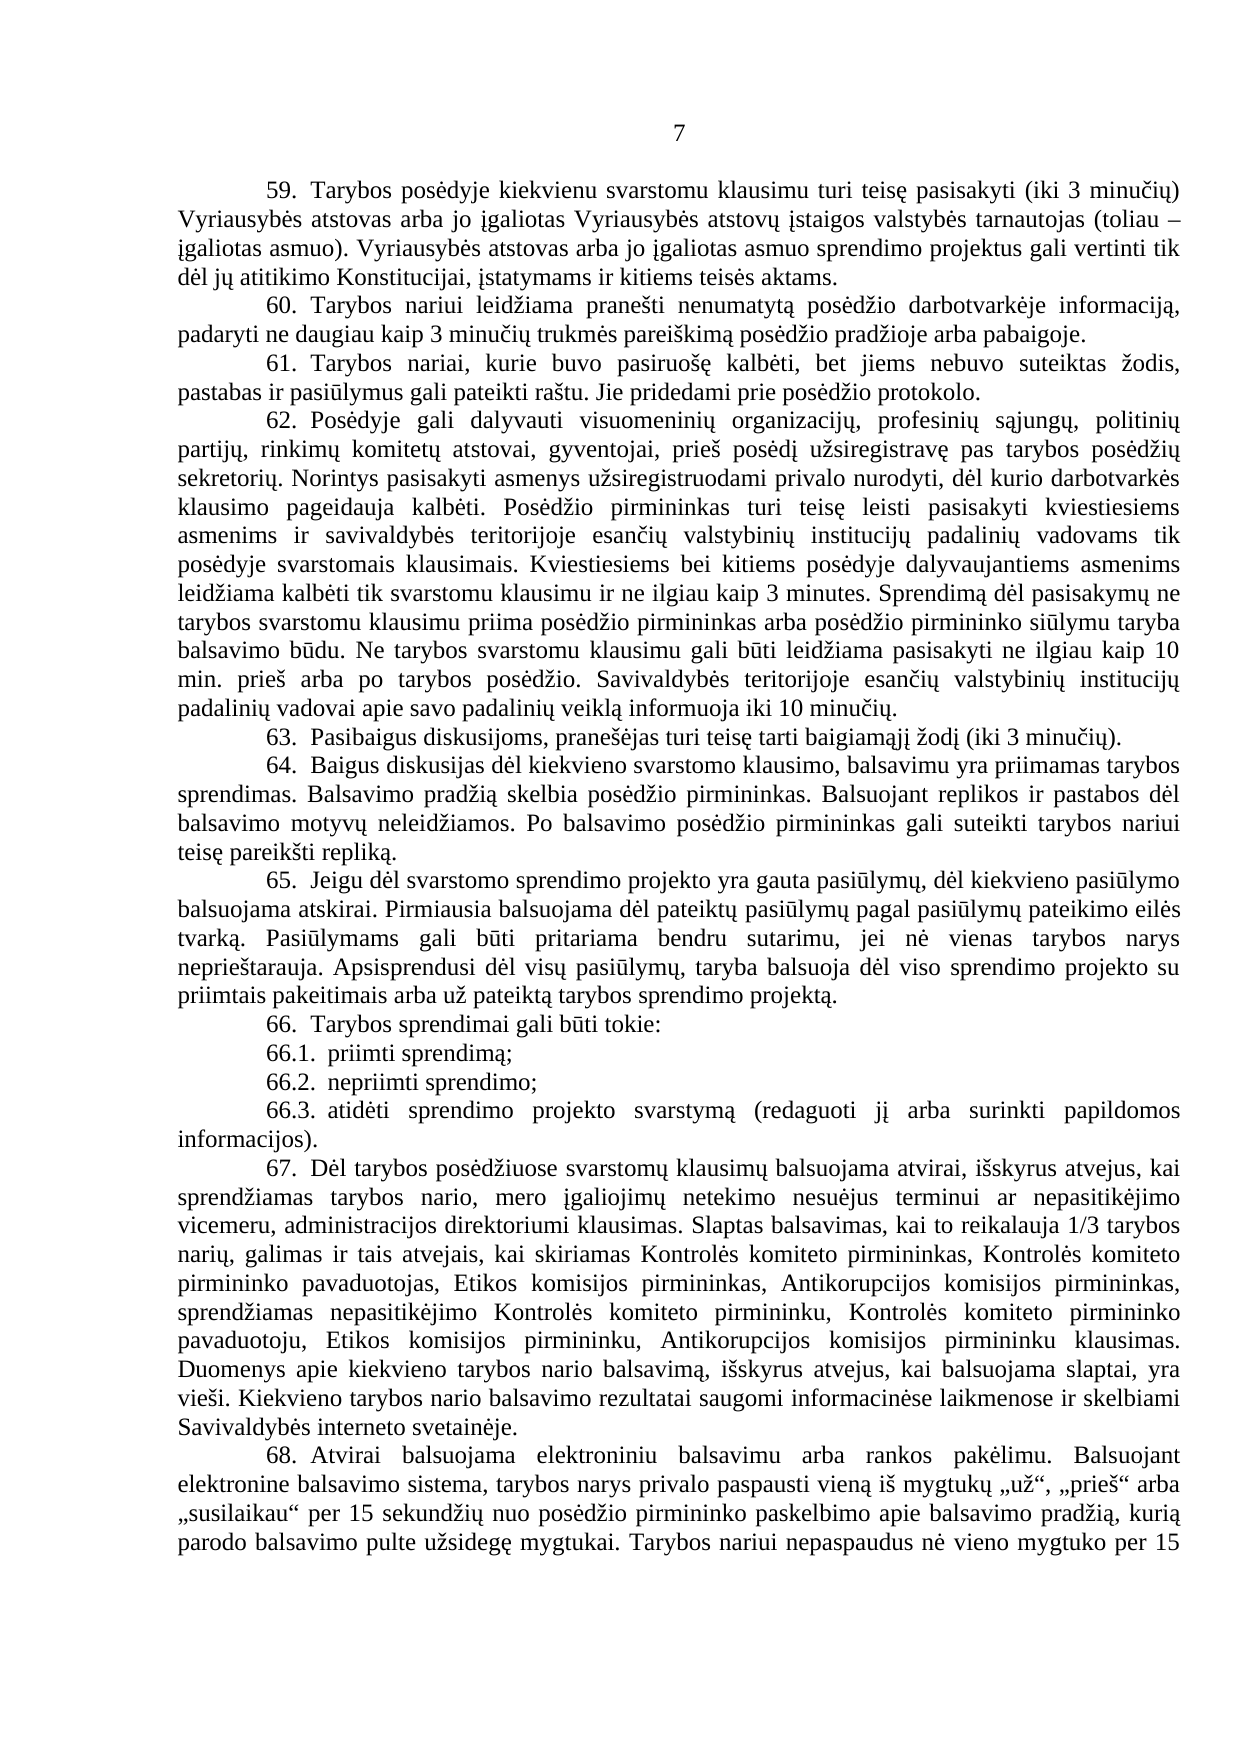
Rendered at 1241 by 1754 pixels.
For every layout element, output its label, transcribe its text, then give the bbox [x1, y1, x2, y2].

text 60. Tarybos nariui leidžiama pranešti nenumatytą posėdžio darbotvarkėje informaciją, padaryti ne daugiau kaip 3 minučių trukmės pareiškimą posėdžio pradžioje arba pabaigoje. [177, 291, 1181, 348]
text 59. Tarybos posėdyje kiekvienu svarstomu klausimu turi teisę pasisakyti (iki 3 minučių) Vyriausybės atstovas arba jo įgaliotas Vyriausybės atstovų įstaigos valstybės tarnautojas (toliau – įgaliotas asmuo). Vyriausybės atstovas arba jo įgaliotas asmuo sprendimo projektus gali vertinti tik dėl jų atitikimo Konstitucijai, įstatymams ir kitiems teisės aktams. [177, 176, 1181, 291]
text 67. Dėl tarybos posėdžiuose svarstomų klausimų balsuojama atvirai, išskyrus atvejus, kai sprendžiamas tarybos nario, mero įgaliojimų netekimo nesuėjus terminui ar nepasitikėjimo vicemeru, administracijos direktoriumi klausimas. Slaptas balsavimas, kai to reikalauja 1/3 tarybos narių, galimas ir tais atvejais, kai skiriamas Kontrolės komiteto pirmininkas, Kontrolės komiteto pirmininko pavaduotojas, Etikos komisijos pirmininkas, Antikorupcijos komisijos pirmininkas, sprendžiamas nepasitikėjimo Kontrolės komiteto pirmininku, Kontrolės komiteto pirmininko pavaduotoju, Etikos komisijos pirmininku, Antikorupcijos komisijos pirmininku klausimas. Duomenys apie kiekvieno tarybos nario balsavimą, išskyrus atvejus, kai balsuojama slaptai, yra vieši. Kiekvieno tarybos nario balsavimo rezultatai saugomi informacinėse laikmenose ir skelbiami Savivaldybės interneto svetainėje. [177, 1153, 1181, 1441]
text 63. Pasibaigus diskusijoms, pranešėjas turi teisę tarti baigiamąjį žodį (iki 3 minučių). [177, 722, 1181, 751]
text 62. Posėdyje gali dalyvauti visuomeninių organizacijų, profesinių sąjungų, politinių partijų, rinkimų komitetų atstovai, gyventojai, prieš posėdį užsiregistravę pas tarybos posėdžių sekretorių. Norintys pasisakyti asmenys užsiregistruodami privalo nurodyti, dėl kurio darbotvarkės klausimo pageidauja kalbėti. Posėdžio pirmininkas turi teisę leisti pasisakyti kviestiesiems asmenims ir savivaldybės teritorijoje esančių valstybinių institucijų padalinių vadovams tik posėdyje svarstomais klausimais. Kviestiesiems bei kitiems posėdyje dalyvaujantiems asmenims leidžiama kalbėti tik svarstomu klausimu ir ne ilgiau kaip 3 minutes. Sprendimą dėl pasisakymų ne tarybos svarstomu klausimu priima posėdžio pirmininkas arba posėdžio pirmininko siūlymu taryba balsavimo būdu. Ne tarybos svarstomu klausimu gali būti leidžiama pasisakyti ne ilgiau kaip 10 min. prieš arba po tarybos posėdžio. Savivaldybės teritorijoje esančių valstybinių institucijų padalinių vadovai apie savo padalinių veiklą informuoja iki 10 minučių. [177, 406, 1181, 722]
text 66. Tarybos sprendimai gali būti tokie: [177, 1009, 1181, 1038]
text 65. Jeigu dėl svarstomo sprendimo projekto yra gauta pasiūlymų, dėl kiekvieno pasiūlymo balsuojama atskirai. Pirmiausia balsuojama dėl pateiktų pasiūlymų pagal pasiūlymų pateikimo eilės tvarką. Pasiūlymams gali būti pritariama bendru sutarimu, jei nė vienas tarybos narys neprieštarauja. Apsisprendusi dėl visų pasiūlymų, taryba balsuoja dėl viso sprendimo projekto su priimtais pakeitimais arba už pateiktą tarybos sprendimo projektą. [177, 866, 1181, 1009]
text 68. Atvirai balsuojama elektroniniu balsavimu arba rankos pakėlimu. Balsuojant elektronine balsavimo sistema, tarybos narys privalo paspausti vieną iš mygtukų „už“, „prieš“ arba „susilaikau“ per 15 sekundžių nuo posėdžio pirmininko paskelbimo apie balsavimo pradžią, kurią parodo balsavimo pulte užsidegę mygtukai. Tarybos nariui nepaspaudus nė vieno mygtuko per 15 [177, 1441, 1181, 1556]
text 64. Baigus diskusijas dėl kiekvieno svarstomo klausimo, balsavimu yra priimamas tarybos sprendimas. Balsavimo pradžią skelbia posėdžio pirmininkas. Balsuojant replikos ir pastabos dėl balsavimo motyvų neleidžiamos. Po balsavimo posėdžio pirmininkas gali suteikti tarybos nariui teisę pareikšti repliką. [177, 751, 1181, 866]
text 66.3. atidėti sprendimo projekto svarstymą (redaguoti jį arba surinkti papildomos informacijos). [177, 1096, 1181, 1153]
text 66.1. priimti sprendimą; [177, 1038, 1181, 1067]
text 66.2. nepriimti sprendimo; [177, 1067, 1181, 1096]
text 61. Tarybos nariai, kurie buvo pasiruošę kalbėti, bet jiems nebuvo suteiktas žodis, pastabas ir pasiūlymus gali pateikti raštu. Jie pridedami prie posėdžio protokolo. [177, 348, 1181, 406]
